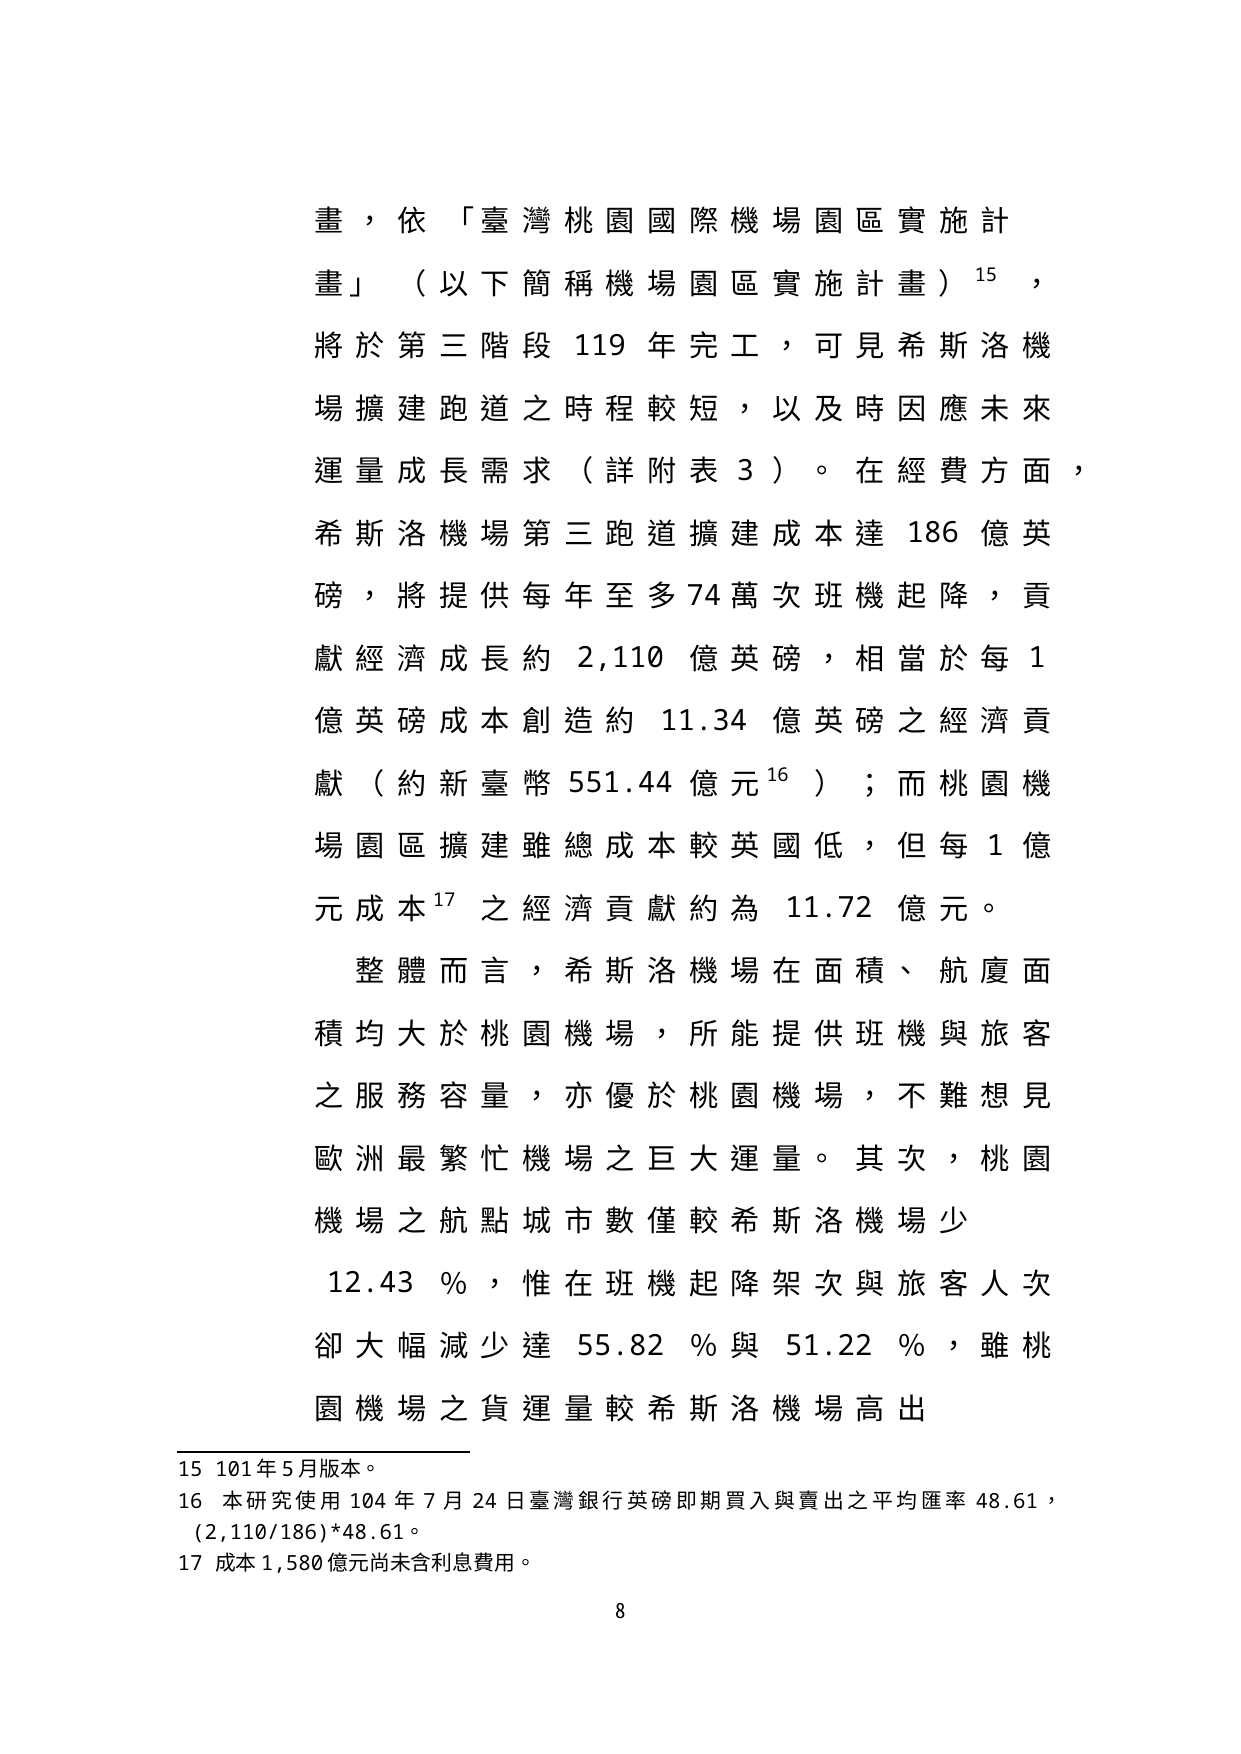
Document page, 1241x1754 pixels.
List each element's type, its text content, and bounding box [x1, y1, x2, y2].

text 101年5月版本。 [177, 1452, 1063, 1483]
text 整體而言，希斯洛機場在面積、航廈面積均大於桃園機場，所能提供班機與旅客之服務容量，亦優於桃園機場，不難想見歐洲最繁忙機場之巨大運量。其次，桃園機場之航點城市數僅較希斯洛機場少12.43％，惟在班機起降架次與旅客人次卻大幅減少達55.82％與51.22％，雖桃園機場之貨運量較希斯洛機場高出31.49％，但在客運方面，仍有發展潛力。第三，兩者均將擴建第三跑道，桃園機場雖因增建跑道而提高容量，但運量目標仍與希斯洛機場有相當之差距，故桃園機場若欲營造樞紐機場地位，實宜把握時間及時推動，避免錯失競爭機會。 [271, 927, 1058, 1427]
text 在興建時程方面，英國政府於104年7月1日始核准希斯洛機場之擴建計畫，希斯洛機場公司預計於114年將開始使用第三跑道；而桃園機場第三跑道興建計畫，依「臺灣桃園國際機場園區實施計畫」（以下簡稱機場園區實施計畫），將於第三階段119年完工，可見希斯洛機場擴建跑道之時程較短，以及時因應未來運量成長需求（詳附表3）。在經費方面，希斯洛機場第三跑道擴建成本達186億英磅，將提供每年至多74萬次班機起降，貢獻經濟成長約2,110億英磅，相當於每1億英磅成本創造約11.34億英磅之經濟貢獻（約新臺幣551.44億元）；而桃園機場園區擴建雖總成本較英國低，但每1億元成本之經濟貢獻約為11.72億元。 [271, 177, 1058, 927]
text 本研究使用104年7月24日臺灣銀行英磅即期買入與賣出之平均匯率48.61，(2,110/186)*48.61。 [177, 1483, 1063, 1546]
text 成本1,580億元尚未含利息費用。 [177, 1546, 1063, 1577]
